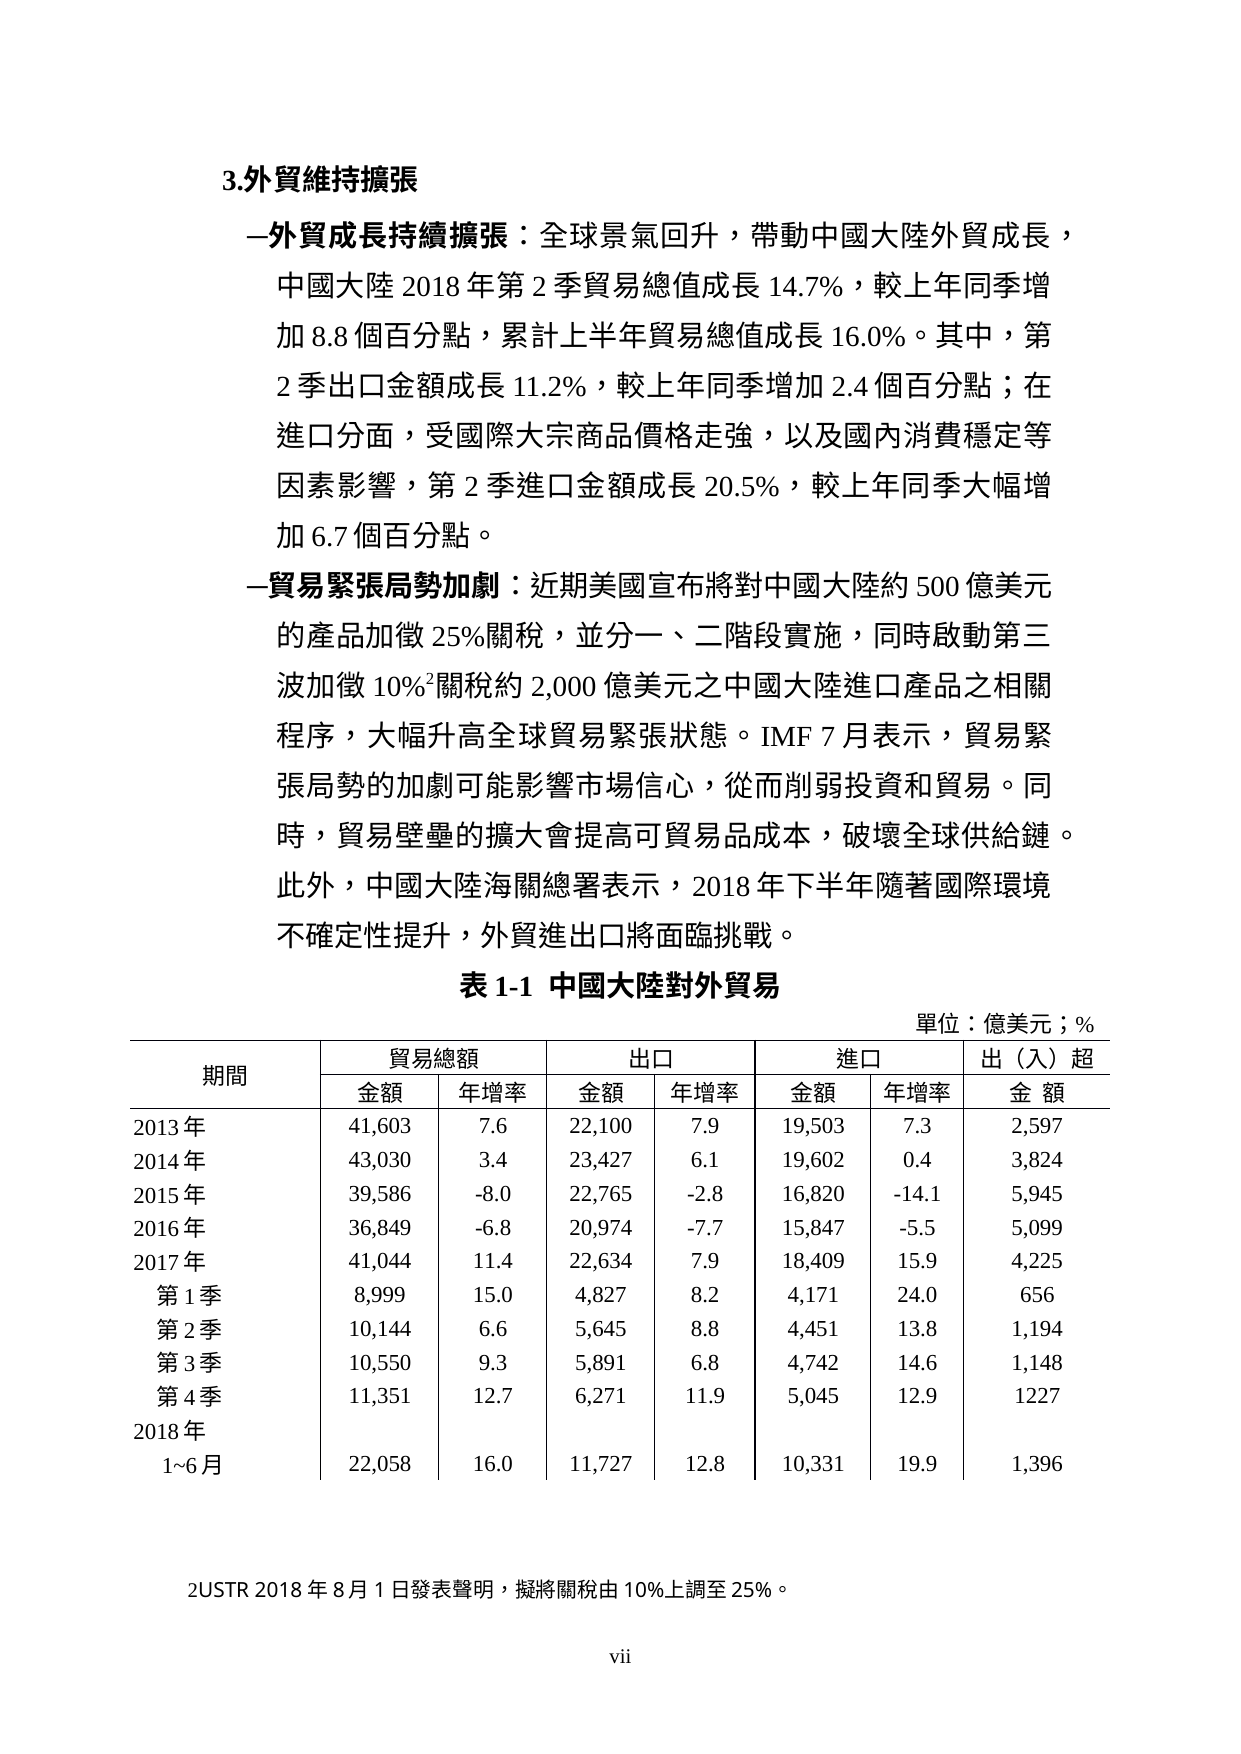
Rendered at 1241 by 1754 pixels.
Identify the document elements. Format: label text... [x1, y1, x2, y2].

table_cell 金額 [321, 1075, 438, 1108]
table_cell 金額 [756, 1075, 870, 1108]
table_cell 4,171 [756, 1278, 870, 1311]
table_cell 4,225 [964, 1245, 1110, 1277]
table_cell 2017年 [130, 1245, 320, 1277]
table_cell 11,351 [321, 1380, 438, 1412]
table_cell 8.8 [655, 1312, 754, 1345]
table_cell 9.3 [439, 1346, 546, 1378]
table_cell 2018年 [130, 1413, 320, 1446]
table_cell -2.8 [655, 1177, 754, 1210]
table_cell -5.5 [871, 1211, 963, 1243]
table_cell 15,847 [756, 1211, 870, 1243]
table_cell 年增率 [439, 1075, 546, 1108]
table_cell 2016年 [130, 1211, 320, 1243]
table_cell 15.9 [871, 1245, 963, 1277]
table_cell 656 [964, 1278, 1110, 1311]
table_cell 1227 [964, 1380, 1110, 1412]
table_cell -14.1 [871, 1177, 963, 1210]
table_cell 10,331 [756, 1447, 870, 1480]
table_cell 金 額 [964, 1075, 1110, 1108]
text ─貿易緊張局勢加劇：近期美國宣布將對中國大陸約500億美元的產品加徵25%關稅，並分一、二階段實施，同時啟動第三波加徵10%關稅約2,000億美元之中國大陸進口產品之相關程序，大幅升高全球貿易緊張狀態。IMF 7月表示，貿易緊張局勢的加劇可能影響市場信心，從而削弱投資和貿易。同時，貿易壁壘的擴大會提高可貿易品成本，破壞全球供給鏈。此外，中國大陸海關總署表示，2018年下半年隨著國際環境不確定性提升，外貿進出口將面臨挑戰。 [247, 556, 1053, 956]
table_cell -6.8 [439, 1211, 546, 1243]
table_cell 6.8 [655, 1346, 754, 1378]
table_cell 8,999 [321, 1278, 438, 1311]
table_cell 4,451 [756, 1312, 870, 1345]
table_cell 10,550 [321, 1346, 438, 1378]
table_cell 41,603 [321, 1109, 438, 1142]
table_cell 1,396 [964, 1447, 1110, 1480]
table_cell 14.6 [871, 1346, 963, 1378]
table_cell 19.9 [871, 1447, 963, 1480]
text 表1-1 中國大陸對外貿易 [188, 956, 1053, 1006]
table_cell 7.3 [871, 1109, 963, 1142]
table_cell 11,727 [547, 1447, 654, 1480]
table_cell 15.0 [439, 1278, 546, 1311]
table_cell 12.7 [439, 1380, 546, 1412]
text 3.外貿維持擴張 [222, 150, 1053, 200]
table_cell 4,742 [756, 1346, 870, 1378]
table_cell 0.4 [871, 1143, 963, 1176]
table_cell 12.8 [655, 1447, 754, 1480]
table_cell 金額 [547, 1075, 654, 1108]
table_cell 進口 [756, 1041, 963, 1074]
table_cell [964, 1413, 1110, 1446]
table_cell 2014年 [130, 1143, 320, 1176]
table_cell 19,503 [756, 1109, 870, 1142]
table_cell 43,030 [321, 1143, 438, 1176]
table_cell 10,144 [321, 1312, 438, 1345]
table_cell 11.4 [439, 1245, 546, 1277]
table_cell -7.7 [655, 1211, 754, 1243]
table_cell 11.9 [655, 1380, 754, 1412]
table_cell 41,044 [321, 1245, 438, 1277]
table_cell 20,974 [547, 1211, 654, 1243]
table_cell 22,634 [547, 1245, 654, 1277]
table_cell 3.4 [439, 1143, 546, 1176]
table_cell 39,586 [321, 1177, 438, 1210]
table_cell 貿易總額 [321, 1041, 546, 1074]
text ─外貿成長持續擴張：全球景氣回升，帶動中國大陸外貿成長，中國大陸2018年第2季貿易總值成長14.7%，較上年同季增加8.8個百分點，累計上半年貿易總值成長16.0%。其中，第2季出口金額成長11.2%，較上年同季增加2.4個百分點；在進口分面，受國際大宗商品價格走強，以及國內消費穩定等因素影響，第2季進口金額成長20.5%，較上年同季大幅增加6.7個百分點。 [247, 206, 1053, 556]
table_cell 3,824 [964, 1143, 1110, 1176]
table_cell 第1季 [130, 1278, 320, 1311]
table_cell 22,100 [547, 1109, 654, 1142]
table_cell [756, 1413, 870, 1446]
table_cell 5,891 [547, 1346, 654, 1378]
table_cell 2013年 [130, 1109, 320, 1142]
table_cell 8.2 [655, 1278, 754, 1311]
table_cell 24.0 [871, 1278, 963, 1311]
table_cell 第2季 [130, 1312, 320, 1345]
table_cell 第4季 [130, 1380, 320, 1412]
table_cell 18,409 [756, 1245, 870, 1277]
table_cell 5,945 [964, 1177, 1110, 1210]
table_cell 期間 [130, 1041, 320, 1108]
table_header 單位：億美元；% [130, 1006, 1097, 1039]
table_cell 22,765 [547, 1177, 654, 1210]
table_cell 7.6 [439, 1109, 546, 1142]
table_cell [547, 1413, 654, 1446]
table_cell 5,099 [964, 1211, 1110, 1243]
table_header [1097, 1006, 1111, 1039]
table_cell 7.9 [655, 1109, 754, 1142]
table_cell [321, 1413, 438, 1446]
table_cell 6.6 [439, 1312, 546, 1345]
table_cell 出口 [547, 1041, 754, 1074]
table_cell -8.0 [439, 1177, 546, 1210]
table_cell 5,045 [756, 1380, 870, 1412]
table_cell 23,427 [547, 1143, 654, 1176]
table_cell 年增率 [871, 1075, 963, 1108]
table_cell 22,058 [321, 1447, 438, 1480]
table_cell 年增率 [655, 1075, 754, 1108]
table_cell 13.8 [871, 1312, 963, 1345]
table_cell 7.9 [655, 1245, 754, 1277]
table_cell 1~6月 [130, 1447, 320, 1480]
table_cell 36,849 [321, 1211, 438, 1243]
table_cell [871, 1413, 963, 1446]
table_cell 4,827 [547, 1278, 654, 1311]
table_cell 6.1 [655, 1143, 754, 1176]
table_cell [655, 1413, 754, 1446]
table_cell 1,148 [964, 1346, 1110, 1378]
table_cell [439, 1413, 546, 1446]
table_cell 12.9 [871, 1380, 963, 1412]
table_cell 1,194 [964, 1312, 1110, 1345]
table_cell 16.0 [439, 1447, 546, 1480]
table_cell 6,271 [547, 1380, 654, 1412]
table_cell 16,820 [756, 1177, 870, 1210]
table_cell 第3季 [130, 1346, 320, 1378]
table_cell 2,597 [964, 1109, 1110, 1142]
table_cell 2015年 [130, 1177, 320, 1210]
table_cell 出（入）超 [964, 1041, 1110, 1074]
table_cell 19,602 [756, 1143, 870, 1176]
text USTR 2018 年8月1日發表聲明，擬將關稅由10%上調至25%。 [187, 1574, 1053, 1604]
table_cell 5,645 [547, 1312, 654, 1345]
